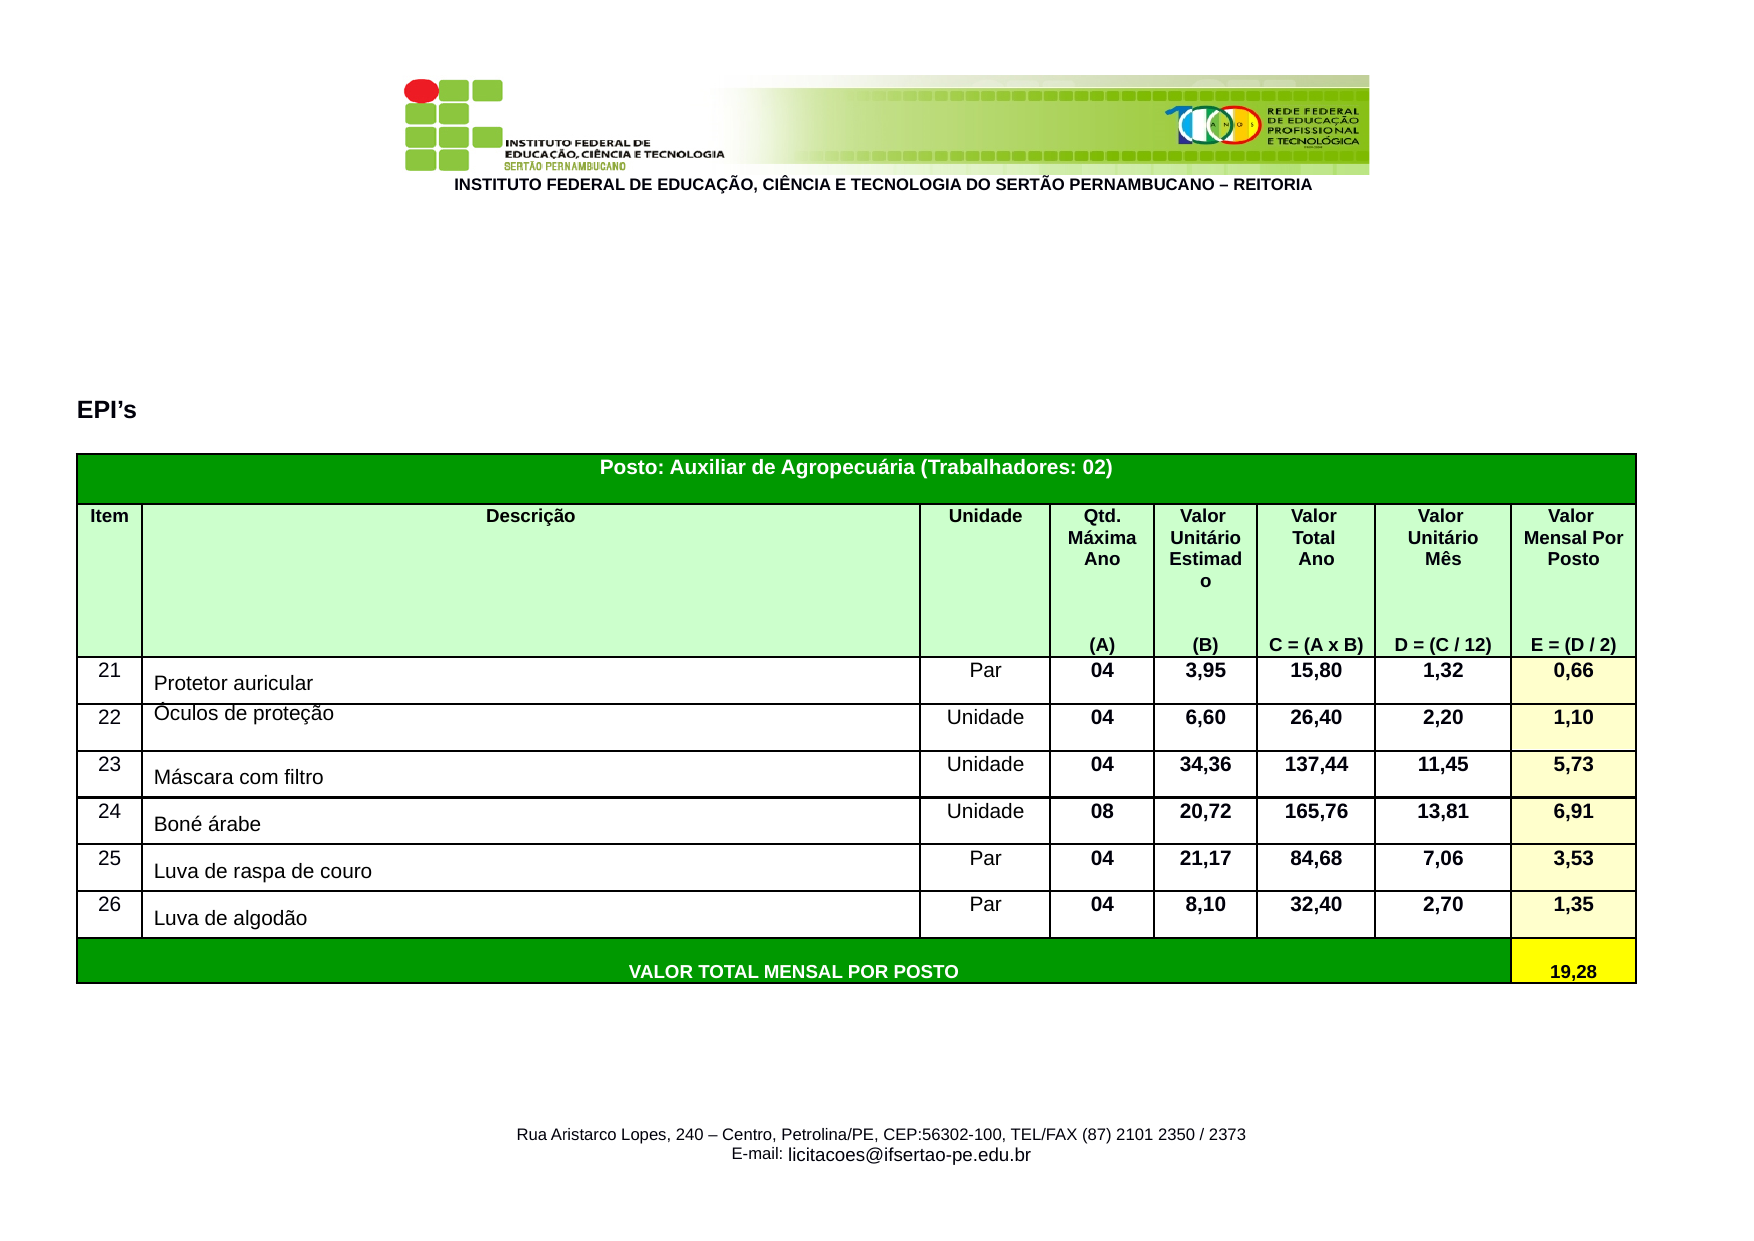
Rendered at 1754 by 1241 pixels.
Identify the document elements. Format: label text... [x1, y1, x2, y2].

table_cell Par [921, 892, 1049, 937]
table_header Posto: Auxiliar de Agropecuária (Trabalhadores: 02) [78, 455, 1635, 503]
table_cell Par [921, 658, 1049, 703]
table_cell 2,20 [1376, 705, 1510, 749]
table_cell Par [921, 845, 1049, 890]
table_cell 11,45 [1376, 752, 1510, 796]
table_cell 13,81 [1376, 799, 1510, 843]
table_cell 04 [1051, 892, 1153, 937]
table_cell Boné árabe [143, 799, 919, 843]
table_cell Unidade [921, 505, 1049, 656]
table_cell 25 [78, 845, 141, 890]
table_cell 1,10 [1512, 705, 1635, 749]
table_cell 22 [78, 705, 141, 749]
table_cell Protetor auricular [143, 658, 919, 703]
subtitle EPI’s [77, 395, 1686, 424]
table_cell 34,36 [1155, 752, 1256, 796]
table_cell 26 [78, 892, 141, 937]
table_cell 3,95 [1155, 658, 1256, 703]
table_cell VALOR TOTAL MENSAL POR POSTO [78, 939, 1510, 982]
table_cell 04 [1051, 705, 1153, 749]
table_cell 15,80 [1258, 658, 1374, 703]
table_cell 21,17 [1155, 845, 1256, 890]
table_cell Valor Total Ano C = (A x B) [1258, 505, 1374, 656]
picture [393, 75, 1370, 175]
table_cell 21 [78, 658, 141, 703]
table_cell 32,40 [1258, 892, 1374, 937]
table_cell Óculos de proteção [143, 705, 919, 749]
table_cell Valor Unitário Mês D = (C / 12) [1376, 505, 1510, 656]
table_cell 26,40 [1258, 705, 1374, 749]
table_cell Qtd. Máxima Ano (A) [1051, 505, 1153, 656]
table_cell Valor Mensal Por Posto E = (D / 2) [1512, 505, 1635, 656]
table_cell 08 [1051, 799, 1153, 843]
table_cell Unidade [921, 799, 1049, 843]
table_cell 1,32 [1376, 658, 1510, 703]
table_cell 84,68 [1258, 845, 1374, 890]
table_cell Valor Unitário Estimado (B) [1155, 505, 1256, 656]
table_cell Unidade [921, 752, 1049, 796]
table_cell 23 [78, 752, 141, 796]
table_cell Máscara com filtro [143, 752, 919, 796]
table_cell 8,10 [1155, 892, 1256, 937]
table_cell Luva de algodão [143, 892, 919, 937]
table_cell 04 [1051, 658, 1153, 703]
table_cell Item [78, 505, 141, 656]
table_cell 5,73 [1512, 752, 1635, 796]
table_cell 1,35 [1512, 892, 1635, 937]
table_cell Descrição [143, 505, 919, 656]
table_cell 0,66 [1512, 658, 1635, 703]
table_cell 6,91 [1512, 799, 1635, 843]
table_cell 165,76 [1258, 799, 1374, 843]
table_cell 6,60 [1155, 705, 1256, 749]
table_cell 2,70 [1376, 892, 1510, 937]
table_cell Luva de raspa de couro [143, 845, 919, 890]
table_cell 7,06 [1376, 845, 1510, 890]
table_cell 04 [1051, 752, 1153, 796]
table_cell 3,53 [1512, 845, 1635, 890]
table_cell 24 [78, 799, 141, 843]
table_cell 19,28 [1512, 939, 1635, 982]
table_cell Unidade [921, 705, 1049, 749]
table_cell 137,44 [1258, 752, 1374, 796]
table_cell 20,72 [1155, 799, 1256, 843]
table_cell 04 [1051, 845, 1153, 890]
